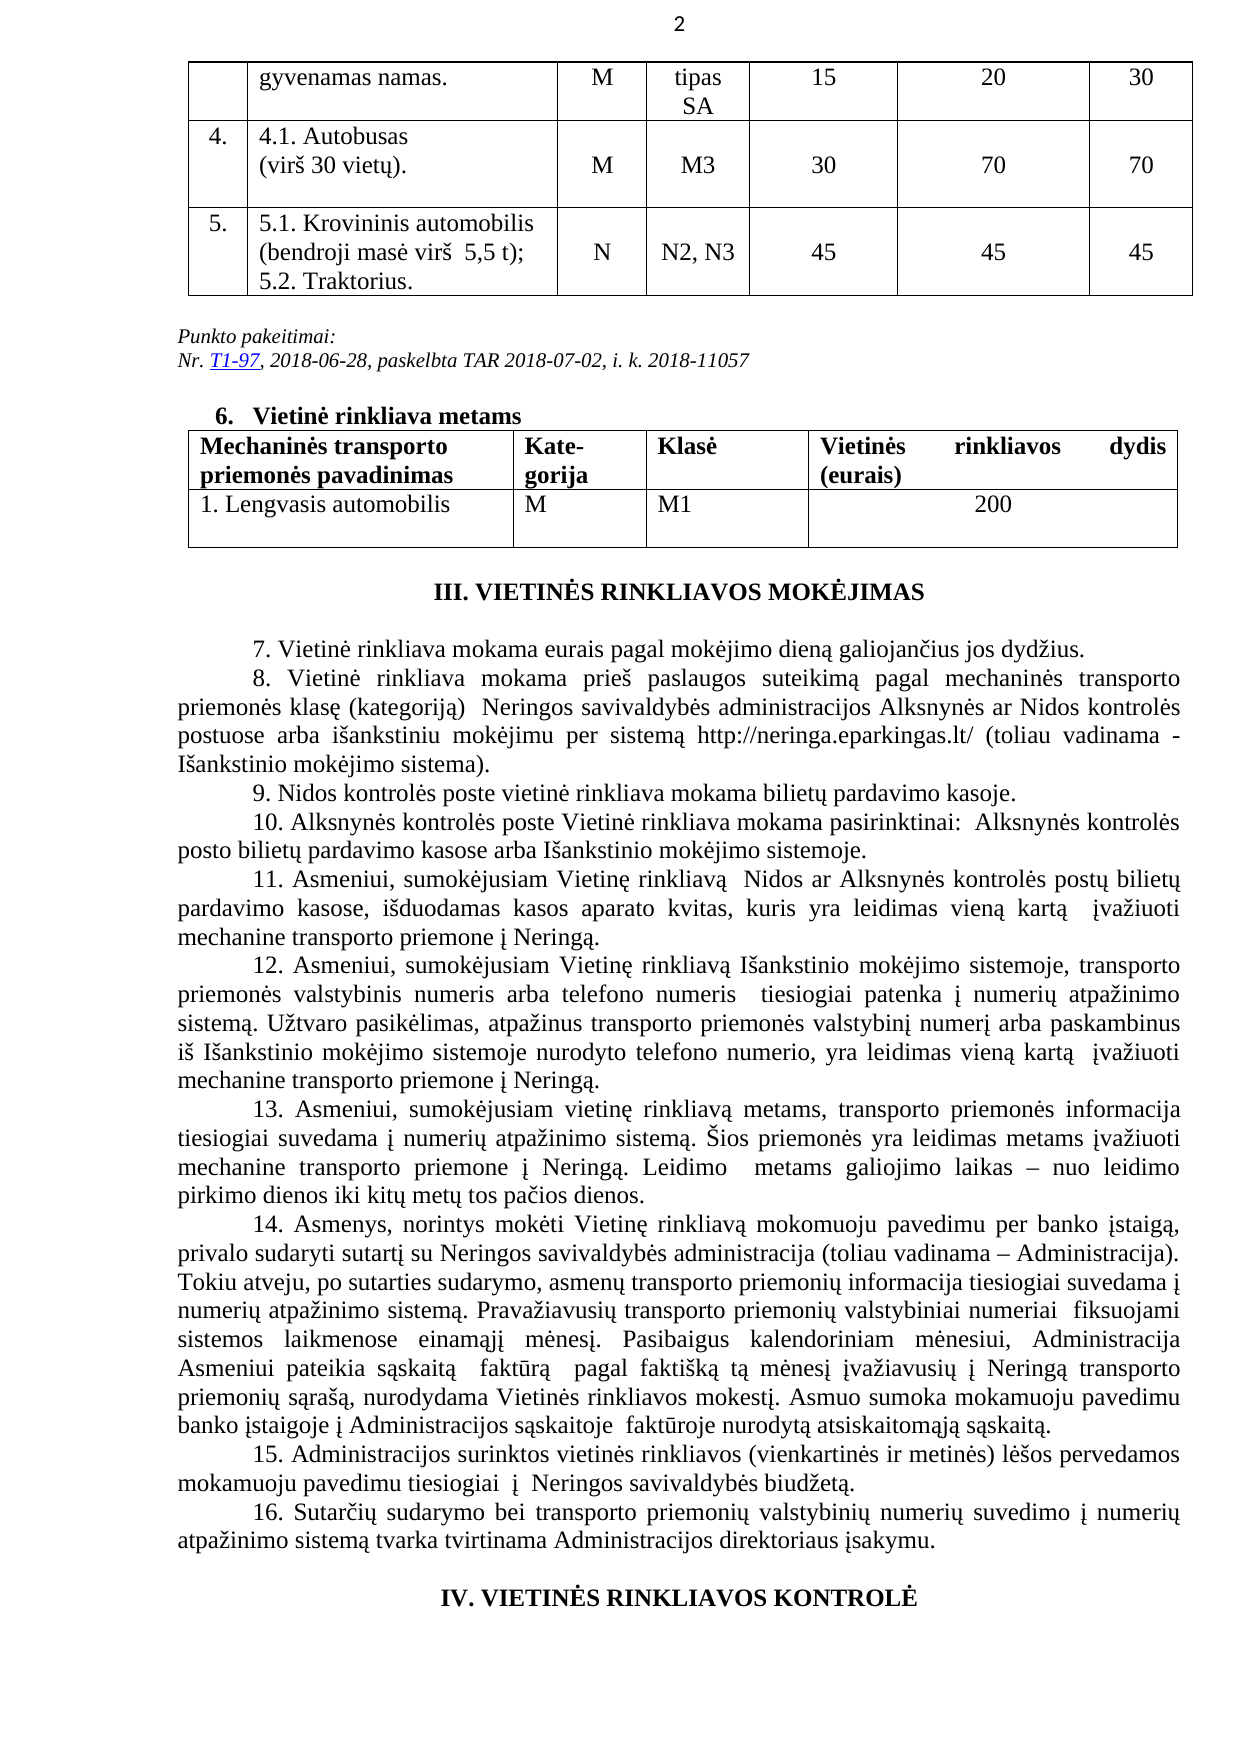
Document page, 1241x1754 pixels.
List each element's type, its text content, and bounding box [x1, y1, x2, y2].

table_cell 20 [898, 63, 1089, 120]
table_cell M [558, 63, 646, 120]
table_header Mechaninės transporto priemonės pavadinimas [189, 431, 513, 488]
table_cell 1. Lengvasis automobilis [189, 490, 513, 547]
text III. VIETINĖS RINKLIAVOS MOKĖJIMAS [177, 577, 1181, 606]
table_header Klasė [647, 431, 808, 488]
text 15. Administracijos surinktos vietinės rinkliavos (vienkartinės ir metinės) lėšos pervedamos mokamuoju pavedimu tiesiogiai į Neringos savivaldybės biudžetą. [177, 1439, 1181, 1497]
table_cell M [558, 121, 646, 207]
text 10. Alksnynės kontrolės poste Vietinė rinkliava mokama pasirinktinai: Alksnynės kontrolės posto bilietų pardavimo kasose arba Išankstinio mokėjimo sistemoje. [177, 807, 1181, 864]
table_header Kate-gorija [514, 431, 646, 488]
text Nr. T1-97, 2018-06-28, paskelbta TAR 2018-07-02, i. k. 2018-11057 [177, 348, 1181, 372]
table_cell 4. [189, 121, 247, 207]
table_cell 4.1. Autobusas (virš 30 vietų). [248, 121, 557, 207]
text 8. Vietinė rinkliava mokama prieš paslaugos suteikimą pagal mechaninės transporto priemonės klasę (kategoriją) Neringos savivaldybės administracijos Alksnynės ar Nidos kontrolės postuose arba išankstiniu mokėjimu per sistemą http://neringa.eparkingas.lt/ (toliau vadinama - Išankstinio mokėjimo sistema). [177, 663, 1181, 778]
text 13. Asmeniui, sumokėjusiam vietinę rinkliavą metams, transporto priemonės informacija tiesiogiai suvedama į numerių atpažinimo sistemą. Šios priemonės yra leidimas metams įvažiuoti mechanine transporto priemone į Neringą. Leidimo metams galiojimo laikas – nuo leidimo pirkimo dienos iki kitų metų tos pačios dienos. [177, 1094, 1181, 1209]
table_cell 5.1. Krovininis automobilis (bendroji masė virš 5,5 t); 5.2. Traktorius. [248, 208, 557, 294]
table_cell 70 [898, 121, 1089, 207]
table_cell M3 [647, 121, 749, 207]
table_cell 30 [750, 121, 897, 207]
table_cell 30 [1090, 63, 1192, 120]
table_cell 45 [1090, 208, 1192, 294]
table_cell M [514, 490, 646, 547]
table_cell N [558, 208, 646, 294]
table_cell M1 [647, 490, 808, 547]
table_cell tipas SA [647, 63, 749, 120]
text 14. Asmenys, norintys mokėti Vietinę rinkliavą mokomuoju pavedimu per banko įstaigą, privalo sudaryti sutartį su Neringos savivaldybės administracija (toliau vadinama – Administracija). Tokiu atveju, po sutarties sudarymo, asmenų transporto priemonių informacija tiesiogiai suvedama į numerių atpažinimo sistemą. Pravažiavusių transporto priemonių valstybiniai numeriai fiksuojami sistemos laikmenose einamąjį mėnesį. Pasibaigus kalendoriniam mėnesiui, Administracija Asmeniui pateikia sąskaitą faktūrą pagal faktišką tą mėnesį įvažiavusių į Neringą transporto priemonių sąrašą, nurodydama Vietinės rinkliavos mokestį. Asmuo sumoka mokamuoju pavedimu banko įstaigoje į Administracijos sąskaitoje faktūroje nurodytą atsiskaitomąją sąskaitą. [177, 1209, 1181, 1439]
table_cell N2, N3 [647, 208, 749, 294]
text 9. Nidos kontrolės poste vietinė rinkliava mokama bilietų pardavimo kasoje. [177, 778, 1181, 807]
text 11. Asmeniui, sumokėjusiam Vietinę rinkliavą Nidos ar Alksnynės kontrolės postų bilietų pardavimo kasose, išduodamas kasos aparato kvitas, kuris yra leidimas vieną kartą įvažiuoti mechanine transporto priemone į Neringą. [177, 864, 1181, 951]
table_cell [189, 63, 247, 120]
table_cell gyvenamas namas. [248, 63, 557, 120]
table_cell 15 [750, 63, 897, 120]
table_cell 5. [189, 208, 247, 294]
table_cell 45 [898, 208, 1089, 294]
table_header Vietinės rinkliavos dydis (eurais) [809, 431, 1177, 488]
text 16. Sutarčių sudarymo bei transporto priemonių valstybinių numerių suvedimo į numerių atpažinimo sistemą tvarka tvirtinama Administracijos direktoriaus įsakymu. [177, 1497, 1181, 1554]
table_cell 70 [1090, 121, 1192, 207]
text Punkto pakeitimai: [177, 324, 1181, 348]
text 12. Asmeniui, sumokėjusiam Vietinę rinkliavą Išankstinio mokėjimo sistemoje, transporto priemonės valstybinis numeris arba telefono numeris tiesiogiai patenka į numerių atpažinimo sistemą. Užtvaro pasikėlimas, atpažinus transporto priemonės valstybinį numerį arba paskambinus iš Išankstinio mokėjimo sistemoje nurodyto telefono numerio, yra leidimas vieną kartą įvažiuoti mechanine transporto priemone į Neringą. [177, 951, 1181, 1094]
text 6. Vietinė rinkliava metams [215, 401, 1181, 430]
text 7. Vietinė rinkliava mokama eurais pagal mokėjimo dieną galiojančius jos dydžius. [177, 634, 1181, 663]
table_cell 45 [750, 208, 897, 294]
text IV. VIETINĖS RINKLIAVOS KONTROLĖ [177, 1583, 1181, 1612]
table_cell 200 [809, 490, 1177, 547]
